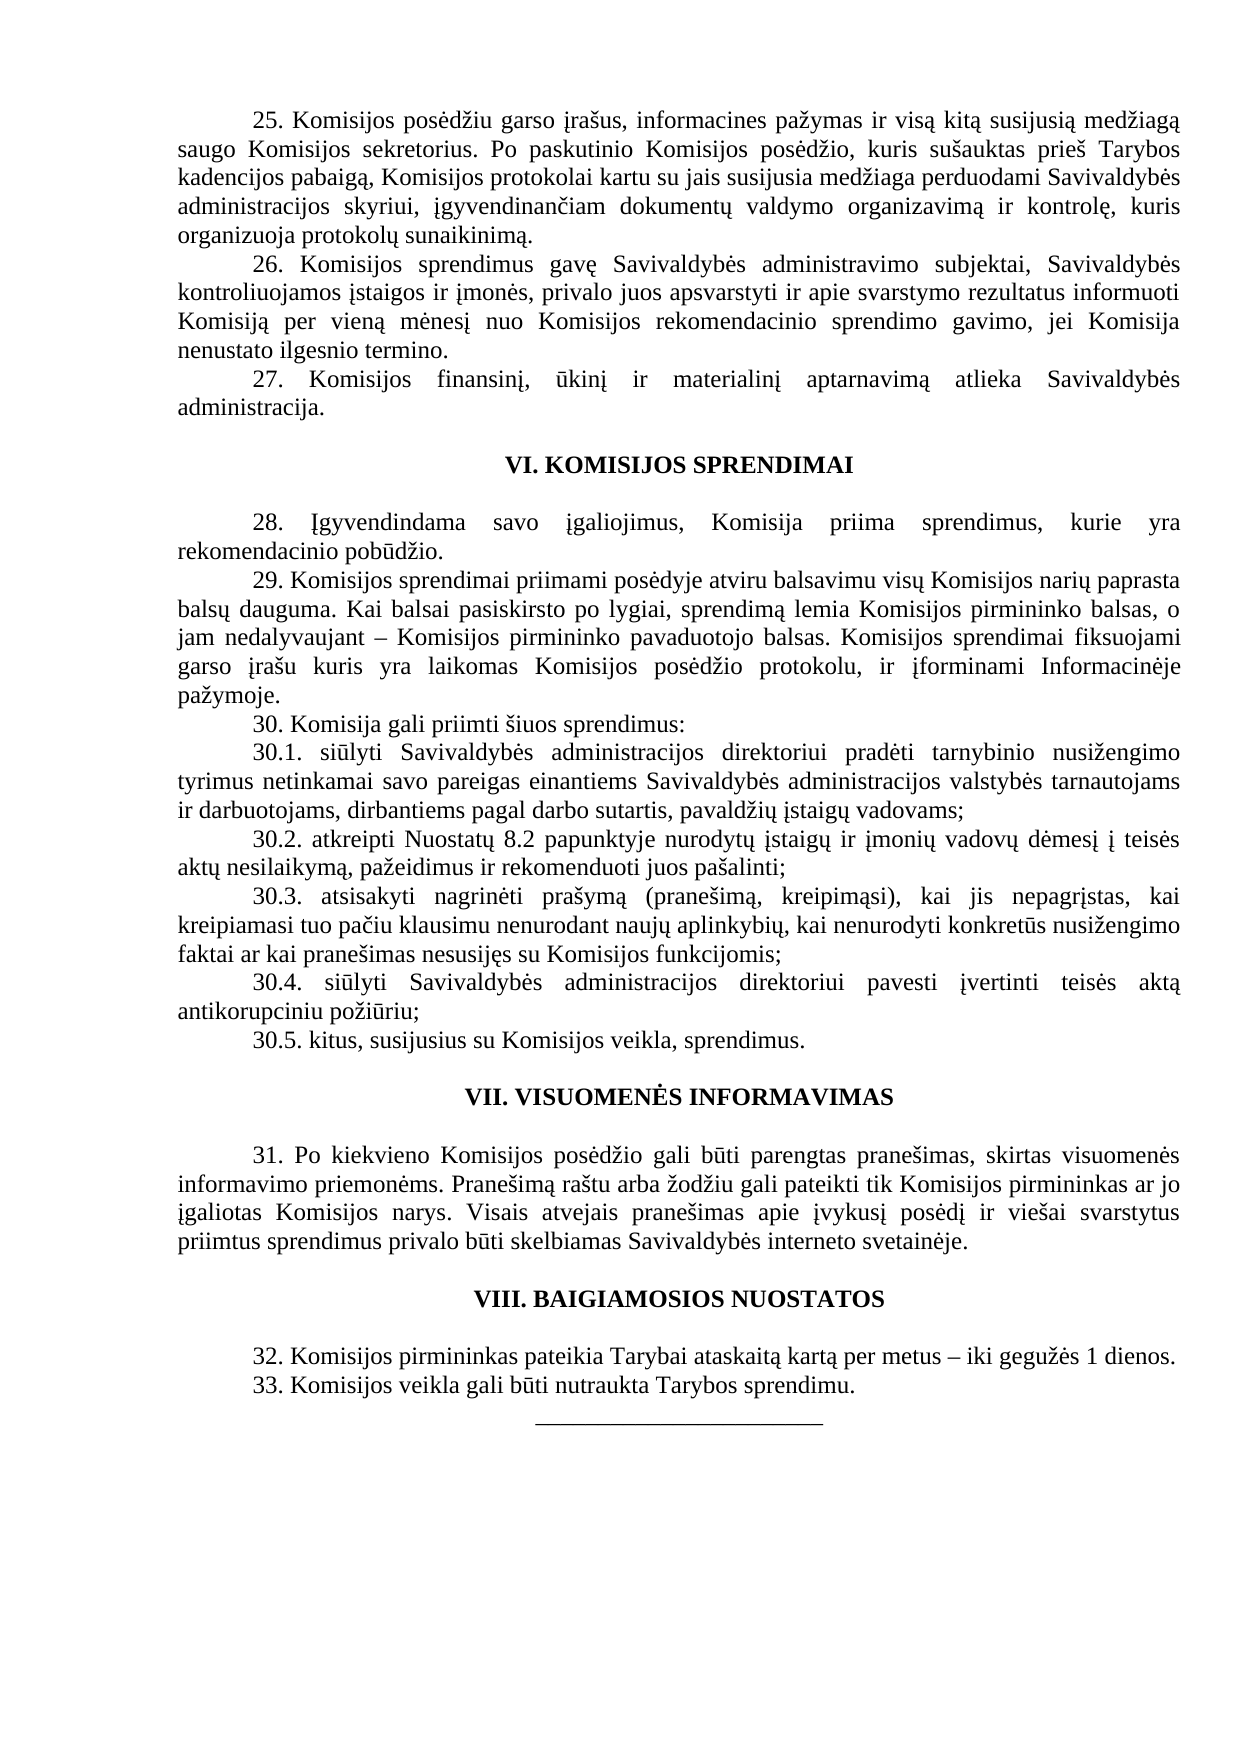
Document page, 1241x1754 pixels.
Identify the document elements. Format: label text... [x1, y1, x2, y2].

text 32. Komisijos pirmininkas pateikia Tarybai ataskaitą kartą per metus – iki gegužės 1 dienos. [177, 1341, 1181, 1370]
text 31. Po kiekvieno Komisijos posėdžio gali būti parengtas pranešimas, skirtas visuomenės informavimo priemonėms. Pranešimą raštu arba žodžiu gali pateikti tik Komisijos pirmininkas ar jo įgaliotas Komisijos narys. Visais atvejais pranešimas apie įvykusį posėdį ir viešai svarstytus priimtus sprendimus privalo būti skelbiamas Savivaldybės interneto svetainėje. [177, 1140, 1181, 1255]
text 29. Komisijos sprendimai priimami posėdyje atviru balsavimu visų Komisijos narių paprasta balsų dauguma. Kai balsai pasiskirsto po lygiai, sprendimą lemia Komisijos pirmininko balsas, o jam nedalyvaujant – Komisijos pirmininko pavaduotojo balsas. Komisijos sprendimai fiksuojami garso įrašu kuris yra laikomas Komisijos posėdžio protokolu, ir įforminami Informacinėje pažymoje. [177, 565, 1181, 709]
text VII. VISUOMENĖS INFORMAVIMAS [177, 1082, 1181, 1111]
text 30.4. siūlyti Savivaldybės administracijos direktoriui pavesti įvertinti teisės aktą antikorupciniu požiūriu; [177, 967, 1181, 1025]
text 30.3. atsisakyti nagrinėti prašymą (pranešimą, kreipimąsi), kai jis nepagrįstas, kai kreipiamasi tuo pačiu klausimu nenurodant naujų aplinkybių, kai nenurodyti konkretūs nusižengimo faktai ar kai pranešimas nesusijęs su Komisijos funkcijomis; [177, 881, 1181, 967]
text 30. Komisija gali priimti šiuos sprendimus: [177, 709, 1181, 737]
text 25. Komisijos posėdžiu garso įrašus, informacines pažymas ir visą kitą susijusią medžiagą saugo Komisijos sekretorius. Po paskutinio Komisijos posėdžio, kuris sušauktas prieš Tarybos kadencijos pabaigą, Komisijos protokolai kartu su jais susijusia medžiaga perduodami Savivaldybės administracijos skyriui, įgyvendinančiam dokumentų valdymo organizavimą ir kontrolę, kuris organizuoja protokolų sunaikinimą. [177, 105, 1181, 249]
text 30.1. siūlyti Savivaldybės administracijos direktoriui pradėti tarnybinio nusižengimo tyrimus netinkamai savo pareigas einantiems Savivaldybės administracijos valstybės tarnautojams ir darbuotojams, dirbantiems pagal darbo sutartis, pavaldžių įstaigų vadovams; [177, 737, 1181, 824]
text 33. Komisijos veikla gali būti nutraukta Tarybos sprendimu. [177, 1370, 1181, 1399]
text 30.2. atkreipti Nuostatų 8.2 papunktyje nurodytų įstaigų ir įmonių vadovų dėmesį į teisės aktų nesilaikymą, pažeidimus ir rekomenduoti juos pašalinti; [177, 824, 1181, 881]
text 27. Komisijos finansinį, ūkinį ir materialinį aptarnavimą atlieka Savivaldybės administracija. [177, 364, 1181, 421]
text 26. Komisijos sprendimus gavę Savivaldybės administravimo subjektai, Savivaldybės kontroliuojamos įstaigos ir įmonės, privalo juos apsvarstyti ir apie svarstymo rezultatus informuoti Komisiją per vieną mėnesį nuo Komisijos rekomendacinio sprendimo gavimo, jei Komisija nenustato ilgesnio termino. [177, 249, 1181, 364]
text _______________________ [177, 1399, 1181, 1427]
text 30.5. kitus, susijusius su Komisijos veikla, sprendimus. [177, 1025, 1181, 1054]
text VI. KOMISIJOS SPRENDIMAI [177, 450, 1181, 479]
text VIII. BAIGIAMOSIOS NUOSTATOS [177, 1284, 1181, 1312]
text 28. Įgyvendindama savo įgaliojimus, Komisija priima sprendimus, kurie yra rekomendacinio pobūdžio. [177, 507, 1181, 565]
